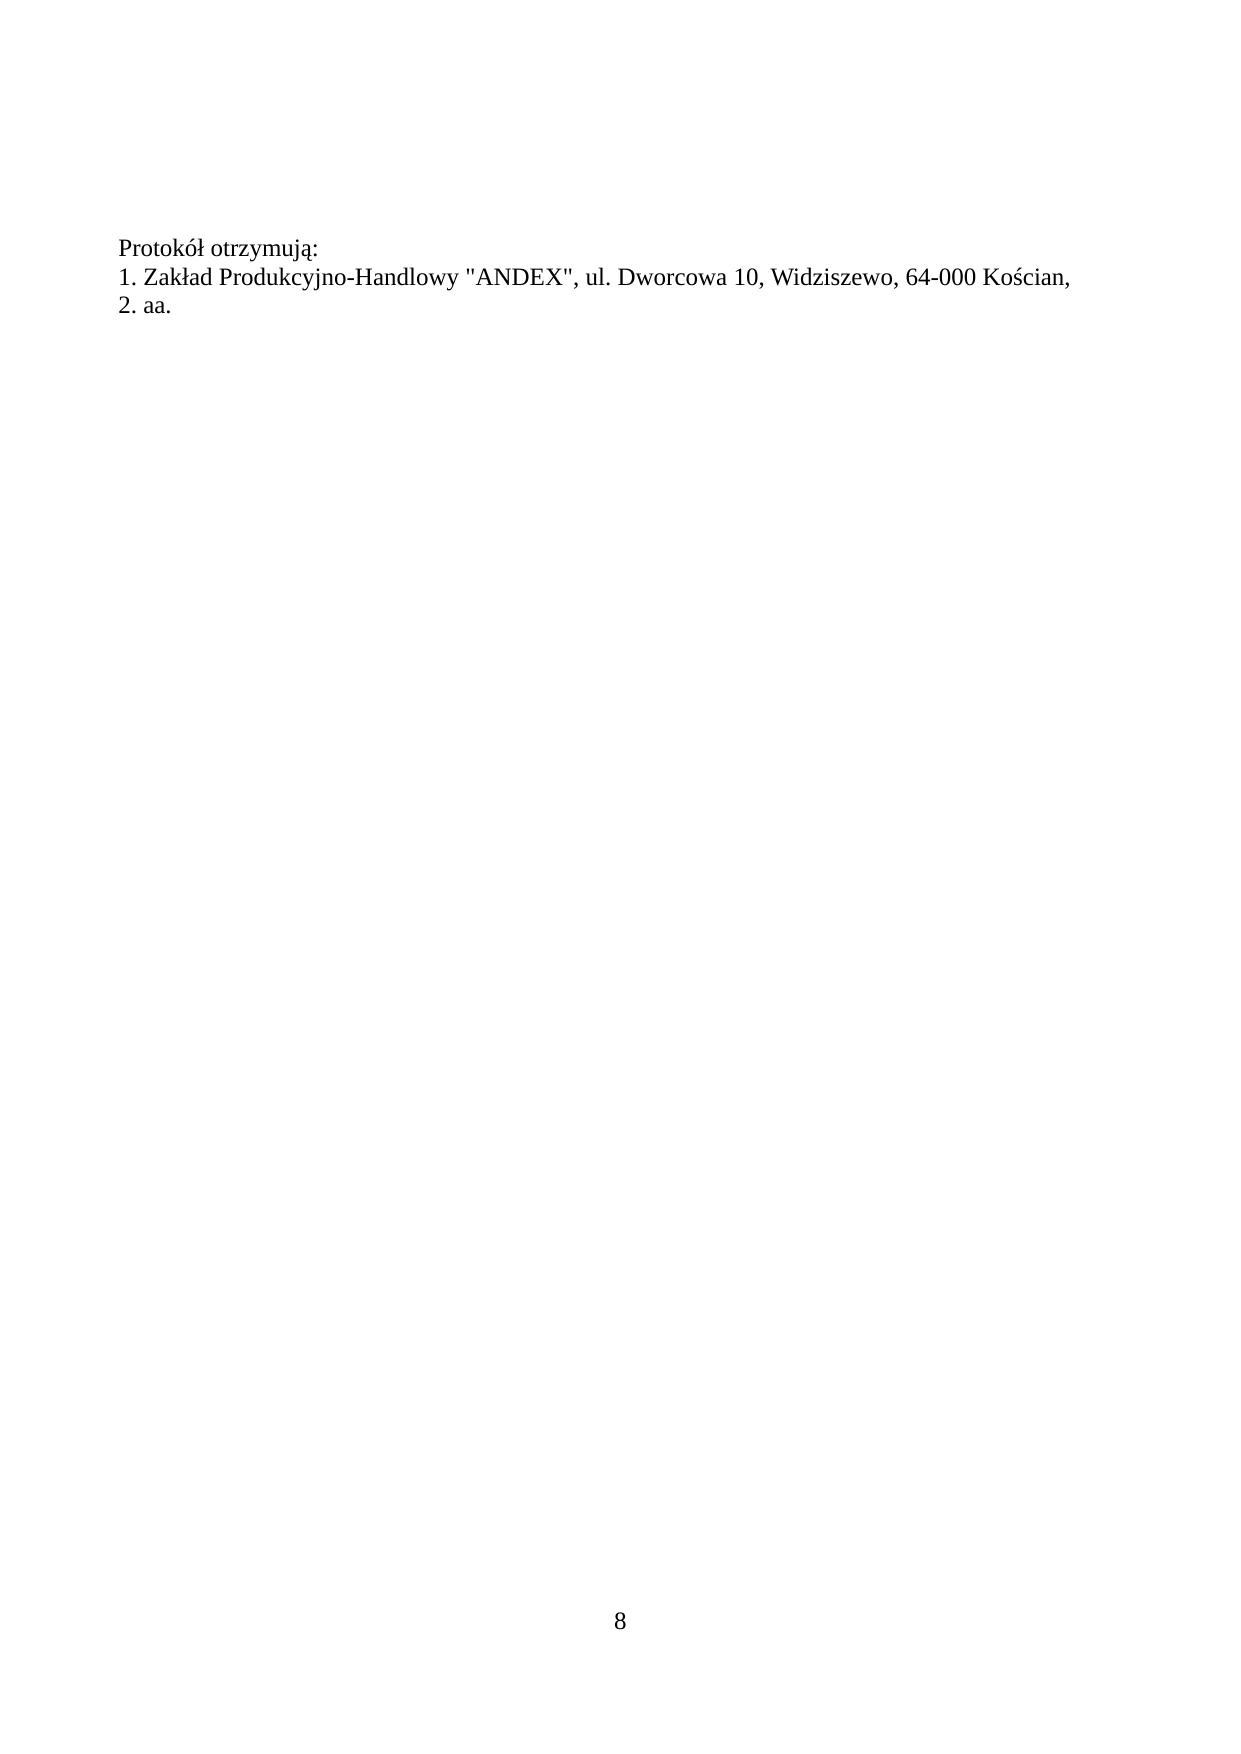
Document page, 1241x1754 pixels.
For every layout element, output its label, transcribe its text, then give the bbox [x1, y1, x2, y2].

text 1. Zakład Produkcyjno-Handlowy "ANDEX", ul. Dworcowa 10, Widziszewo, 64-000 Kościan, [118, 262, 1122, 291]
text Protokół otrzymują: [118, 233, 1122, 262]
text 2. aa. [118, 291, 1122, 319]
